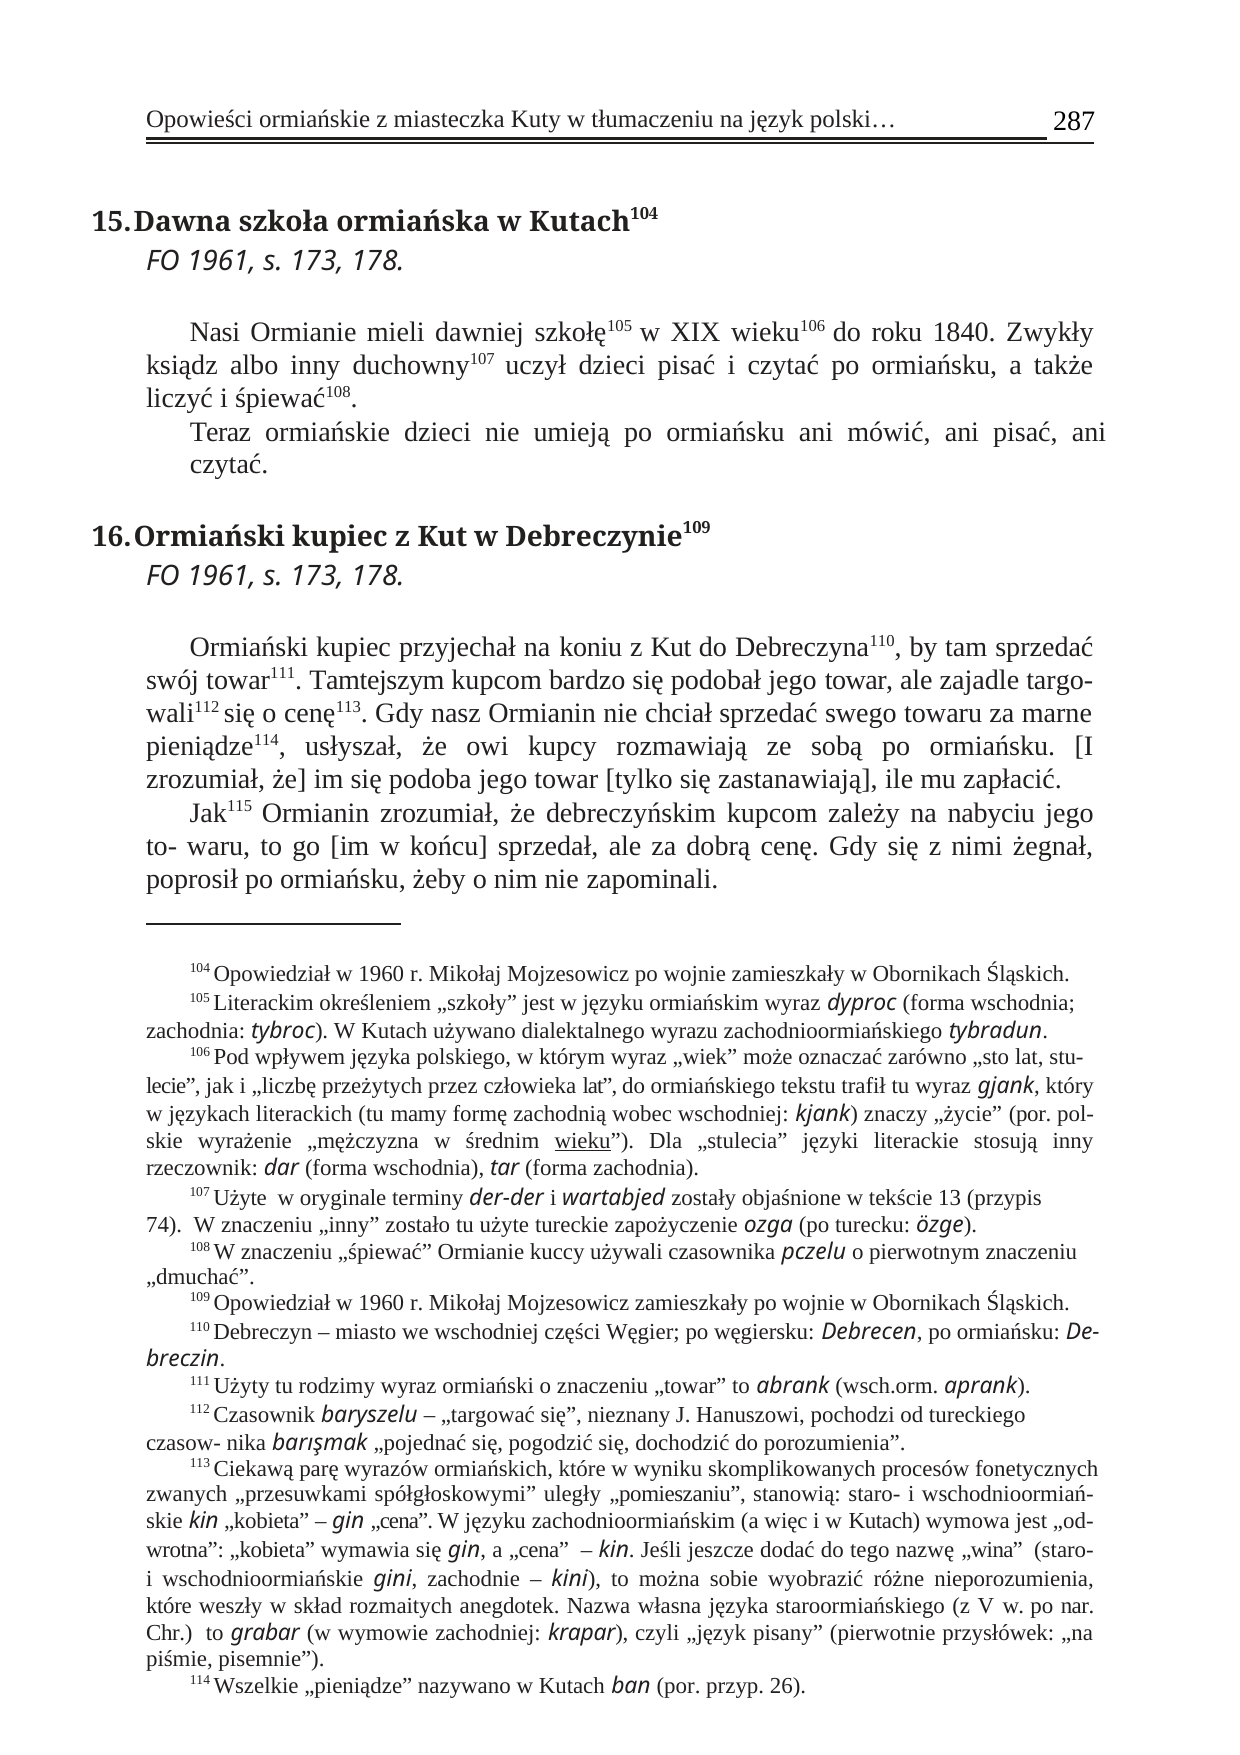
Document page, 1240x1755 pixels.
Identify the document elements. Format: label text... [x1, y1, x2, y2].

text FO 1961, s. 173, 178. [146, 555, 1106, 593]
text 109 Opowiedział w 1960 r. Mikołaj Mojzesowicz zamieszkały po wojnie w Obornikach Śląskich. [189, 1290, 1106, 1315]
text 111 Użyty tu rodzimy wyraz ormiański o znaczeniu „towar” to abrank (wsch.orm. aprank). [189, 1373, 1106, 1399]
text Jak115 Ormianin zrozumiał, że debreczyńskim kupcom zależy na nabyciu jego to- waru, to go [im w końcu] sprzedał, ale za dobrą cenę. Gdy się z nimi żegnał, poprosił po ormiańsku, żeby o nim nie zapominali. [146, 796, 1094, 894]
text 113 Ciekawą parę wyrazów ormiańskich, które w wyniku skomplikowanych procesów fonetycznych [189, 1457, 1106, 1481]
text „dmuchać”. [146, 1265, 1106, 1290]
text 110 Debreczyn – miasto we wschodniej części Węgier; po węgiersku: Debrecen, po ormiańsku: De- breczin. [146, 1317, 1106, 1373]
text 105 Literackim określeniem „szkoły” jest w języku ormiańskim wyraz dyproc (forma wschodnia; zachodnia: tybroc). W Kutach używano dialektalnego wyrazu zachodnioormiańskiego tybradun. [146, 988, 1106, 1045]
text Ormiański kupiec przyjechał na koniu z Kut do Debreczyna110, by tam sprzedać swój towar111. Tamtejszym kupcom bardzo się podobał jego towar, ale zajadle targo- wali112 się o cenę113. Gdy nasz Ormianin nie chciał sprzedać swego towaru za marne pieniądze114, usłyszał, że owi kupcy rozmawiają ze sobą po ormiańsku. [I zrozumiał, że] im się podoba jego towar [tylko się zastanawiają], ile mu zapłacić. [146, 630, 1094, 795]
text 107 Użyte w oryginale terminy der-der i wartabjed zostały objaśnione w tekście 13 (przypis 74). W znaczeniu „inny” zostało tu użyte tureckie zapożyczenie ozga (po turecku: özge). [146, 1182, 1084, 1240]
text 114 Wszelkie „pieniądze” nazywano w Kutach ban (por. przyp. 26). [189, 1672, 1106, 1698]
text 104 Opowiedział w 1960 r. Mikołaj Mojzesowicz po wojnie zamieszkały w Obornikach Śląskich. [189, 961, 1106, 987]
text 108 W znaczeniu „śpiewać” Ormianie kuccy używali czasownika pczelu o pierwotnym znaczeniu [189, 1240, 1106, 1265]
text 106 Pod wpływem języka polskiego, w którym wyraz „wiek” może oznaczać zarówno „sto lat, stu- [189, 1045, 1106, 1069]
list Dawna szkoła ormiańska w Kutach104 [92, 201, 1106, 240]
text Teraz ormiańskie dzieci nie umieją po ormiańsku ani mówić, ani pisać, ani czytać. [189, 415, 1106, 480]
text lecie”, jak i „liczbę przeżytych przez człowieka lat”, do ormiańskiego tekstu trafił tu wyraz gjank, który w językach literackich (tu mamy formę zachodnią wobec wschodniej: kjank) znaczy „życie” (por. pol- skie wyrażenie „mężczyzna w średnim wieku”). Dla „stulecia” języki literackie stosują inny rzeczownik: dar (forma wschodnia), tar (forma zachodnia). [146, 1070, 1094, 1182]
text 112 Czasownik baryszelu – „targować się”, nieznany J. Hanuszowi, pochodzi od tureckiego czasow- nika barışmak „pojednać się, pogodzić się, dochodzić do porozumienia”. [146, 1399, 1106, 1457]
text FO 1961, s. 173, 178. [146, 240, 1106, 278]
list Ormiański kupiec z Kut w Debreczynie109 [92, 516, 1106, 555]
text Nasi Ormianie mieli dawniej szkołę105 w XIX wieku106 do roku 1840. Zwykły ksiądz albo inny duchowny107 uczył dzieci pisać i czytać po ormiańsku, a także liczyć i śpiewać108. [146, 315, 1094, 414]
text zwanych „przesuwkami spółgłoskowymi” uległy „pomieszaniu”, stanowią: staro- i wschodnioormiań- skie kin „kobieta” – gin „cena”. W języku zachodnioormiańskim (a więc i w Kutach) wymowa jest „od- wrotna”: „kobieta” wymawia się gin, a „cena” – kin. Jeśli jeszcze dodać do tego nazwę „wina” (staro- i wschodnioormiańskie gini, zachodnie – kini), to można sobie wyobrazić różne nieporozumienia, które weszły w skład rozmaitych anegdotek. Nazwa własna języka staroormiańskiego (z V w. po nar. Chr.) to grabar (w wymowie zachodniej: krapar), czyli „język pisany” (pierwotnie przysłówek: „na piśmie, pisemnie”). [146, 1482, 1094, 1672]
